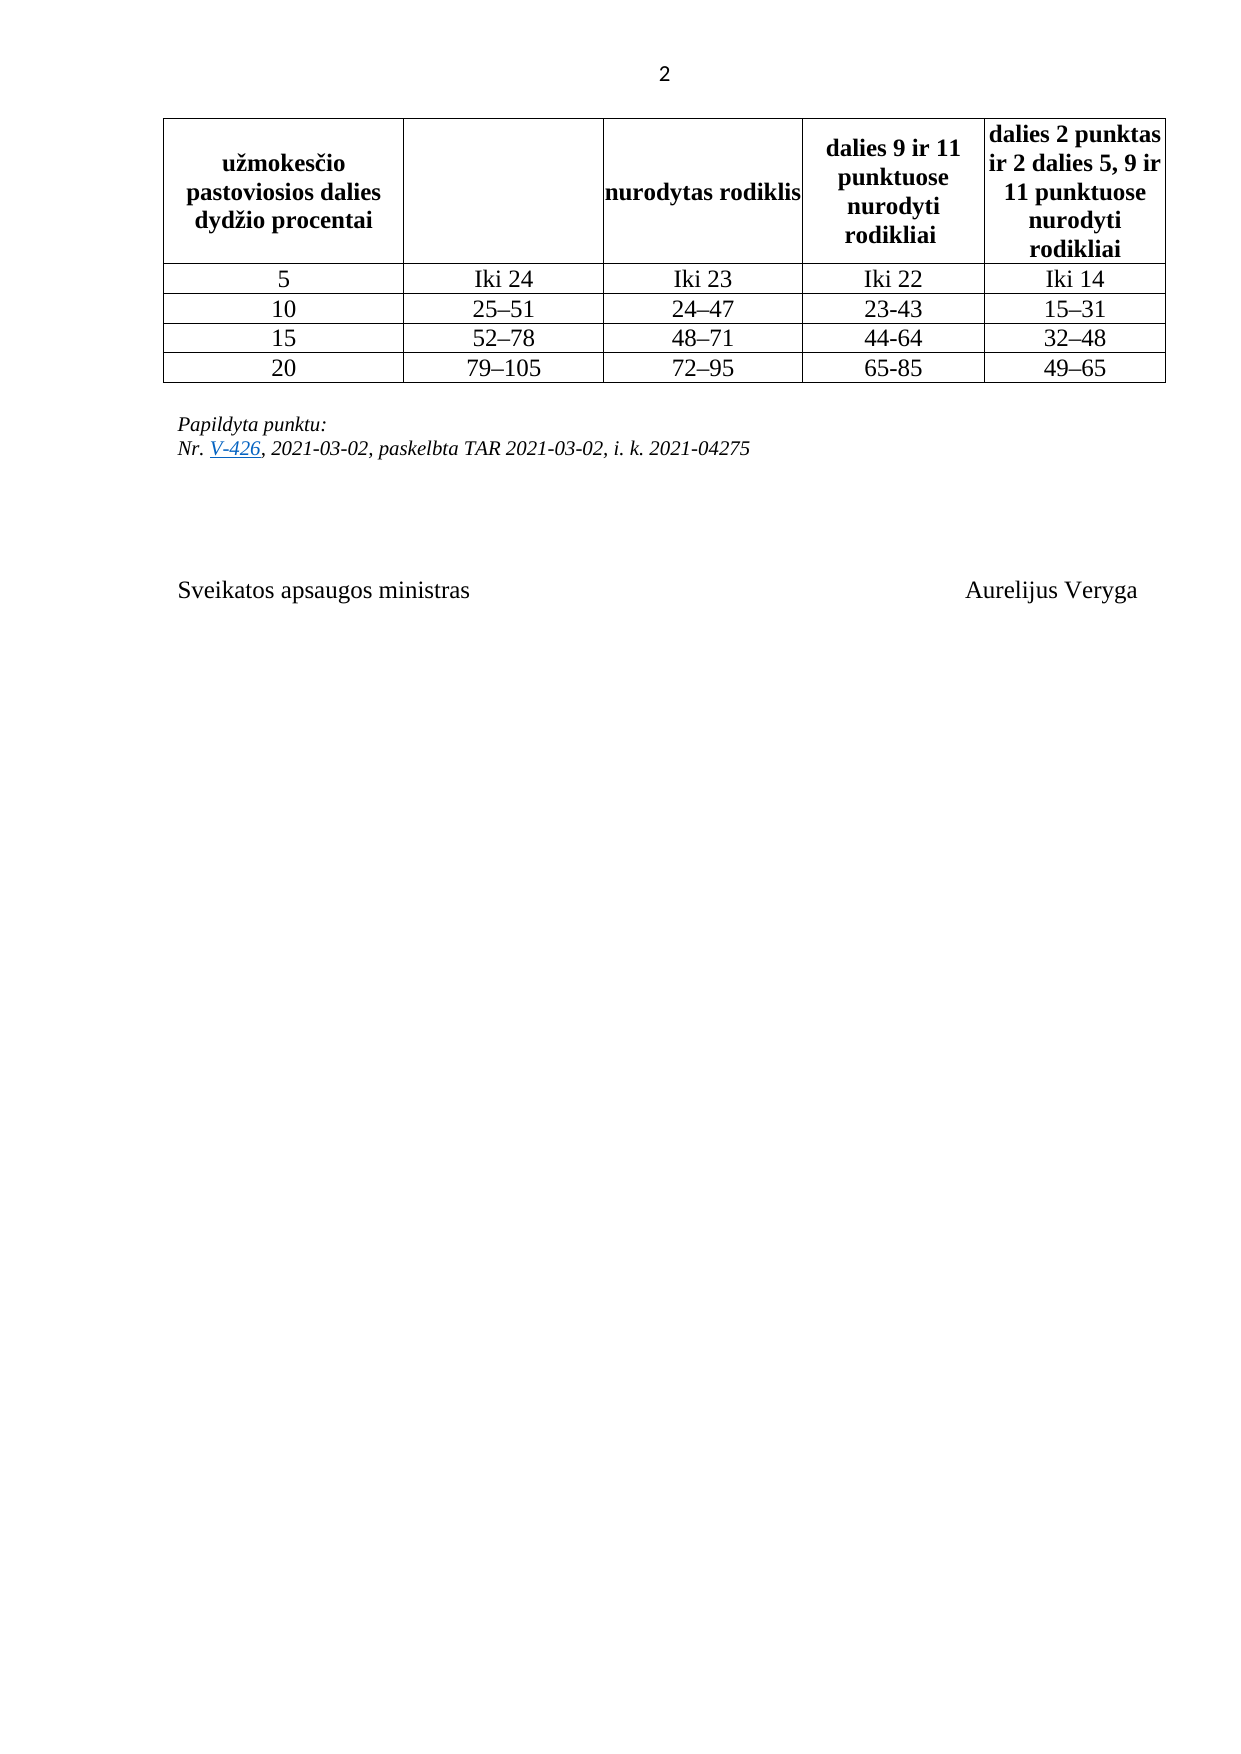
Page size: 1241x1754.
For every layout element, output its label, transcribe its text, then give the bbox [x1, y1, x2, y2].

table_cell 32–48 [985, 324, 1165, 352]
table_cell 44-64 [803, 324, 984, 352]
table_header [404, 119, 603, 263]
table_header dalies 2 punktas ir 2 dalies 5, 9 ir 11 punktuose nurodyti rodikliai [985, 119, 1165, 263]
table_cell 72–95 [604, 353, 802, 382]
table_cell 49–65 [985, 353, 1165, 382]
table_cell 5 [164, 264, 403, 293]
text Sveikatos apsaugos ministras Aurelijus Veryga [177, 575, 1152, 604]
table_cell 15 [164, 324, 403, 352]
table_header užmokesčio pastoviosios dalies dydžio procentai [164, 119, 403, 263]
table_cell Iki 23 [604, 264, 802, 293]
table_cell 20 [164, 353, 403, 382]
table_cell 52–78 [404, 324, 603, 352]
table_header nurodytas rodiklis [604, 119, 802, 263]
table_cell 23-43 [803, 294, 984, 322]
table_cell 15–31 [985, 294, 1165, 322]
table_header dalies 9 ir 11 punktuose nurodyti rodikliai [803, 119, 984, 263]
text Papildyta punktu: [177, 412, 1152, 436]
table_cell Iki 22 [803, 264, 984, 293]
table_cell Iki 14 [985, 264, 1165, 293]
table_cell 24–47 [604, 294, 802, 322]
table_cell Iki 24 [404, 264, 603, 293]
table_cell 25–51 [404, 294, 603, 322]
table_cell 10 [164, 294, 403, 322]
table_cell 48–71 [604, 324, 802, 352]
text Nr. V-426, 2021-03-02, paskelbta TAR 2021-03-02, i. k. 2021-04275 [177, 436, 1152, 460]
table_cell 79–105 [404, 353, 603, 382]
table_cell 65-85 [803, 353, 984, 382]
